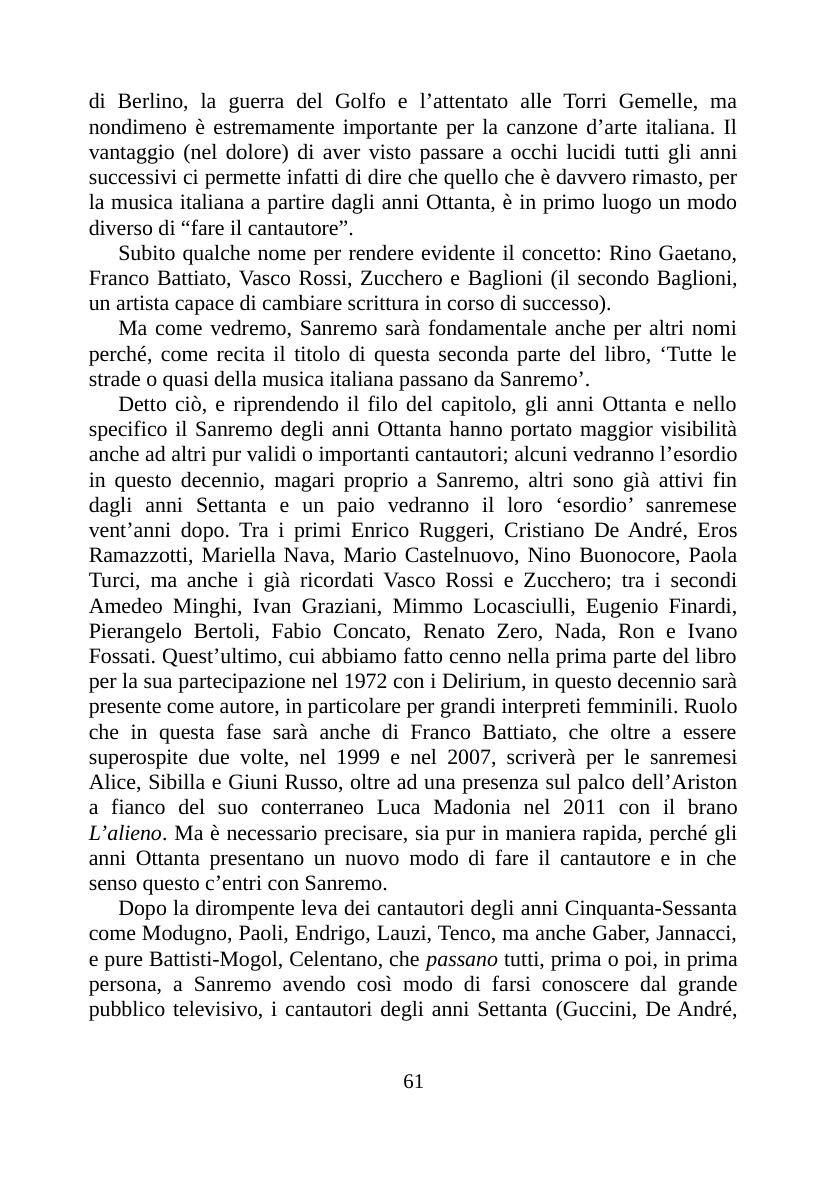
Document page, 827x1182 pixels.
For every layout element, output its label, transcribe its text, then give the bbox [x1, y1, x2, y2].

text Ma come vedremo, Sanremo sarà fondamentale anche per altri nomi perché, come recita il titolo di questa seconda parte del libro, ‘Tutte le strade o quasi della musica italiana passano da Sanremo’. [88, 315, 738, 391]
text di Berlino, la guerra del Golfo e l’attentato alle Torri Gemelle, ma nondimeno è estremamente importante per la canzone d’arte italiana. Il vantaggio (nel dolore) di aver visto passare a occhi lucidi tutti gli anni successivi ci permette infatti di dire che quello che è davvero rimasto, per la musica italiana a partire dagli anni Ottanta, è in primo luogo un modo diverso di “fare il cantautore”. [88, 88, 738, 240]
text Detto ciò, e riprendendo il filo del capitolo, gli anni Ottanta e nello specifico il Sanremo degli anni Ottanta hanno portato maggior visibilità anche ad altri pur validi o importanti cantautori; alcuni vedranno l’esordio in questo decennio, magari proprio a Sanremo, altri sono già attivi fin dagli anni Settanta e un paio vedranno il loro ‘esordio’ sanremese vent’anni dopo. Tra i primi Enrico Ruggeri, Cristiano De André, Eros Ramazzotti, Mariella Nava, Mario Castelnuovo, Nino Buonocore, Paola Turci, ma anche i già ricordati Vasco Rossi e Zucchero; tra i secondi Amedeo Minghi, Ivan Graziani, Mimmo Locasciulli, Eugenio Finardi, Pierangelo Bertoli, Fabio Concato, Renato Zero, Nada, Ron e Ivano Fossati. Quest’ultimo, cui abbiamo fatto cenno nella prima parte del libro per la sua partecipazione nel 1972 con i Delirium, in questo decennio sarà presente come autore, in particolare per grandi interpreti femminili. Ruolo che in questa fase sarà anche di Franco Battiato, che oltre a essere superospite due volte, nel 1999 e nel 2007, scriverà per le sanremesi Alice, Sibilla e Giuni Russo, oltre ad una presenza sul palco dell’Ariston a fianco del suo conterraneo Luca Madonia nel 2011 con il brano L’alieno. Ma è necessario precisare, sia pur in maniera rapida, perché gli anni Ottanta presentano un nuovo modo di fare il cantautore e in che senso questo c’entri con Sanremo. [88, 391, 738, 895]
text Dopo la dirompente leva dei cantautori degli anni Cinquanta-Sessanta come Modugno, Paoli, Endrigo, Lauzi, Tenco, ma anche Gaber, Jannacci, e pure Battisti-Mogol, Celentano, che passano tutti, prima o poi, in prima persona, a Sanremo avendo così modo di farsi conoscere dal grande pubblico televisivo, i cantautori degli anni Settanta (Guccini, De André, [88, 895, 738, 1021]
text Subito qualche nome per rendere evidente il concetto: Rino Gaetano, Franco Battiato, Vasco Rossi, Zucchero e Baglioni (il secondo Baglioni, un artista capace di cambiare scrittura in corso di successo). [88, 240, 738, 315]
